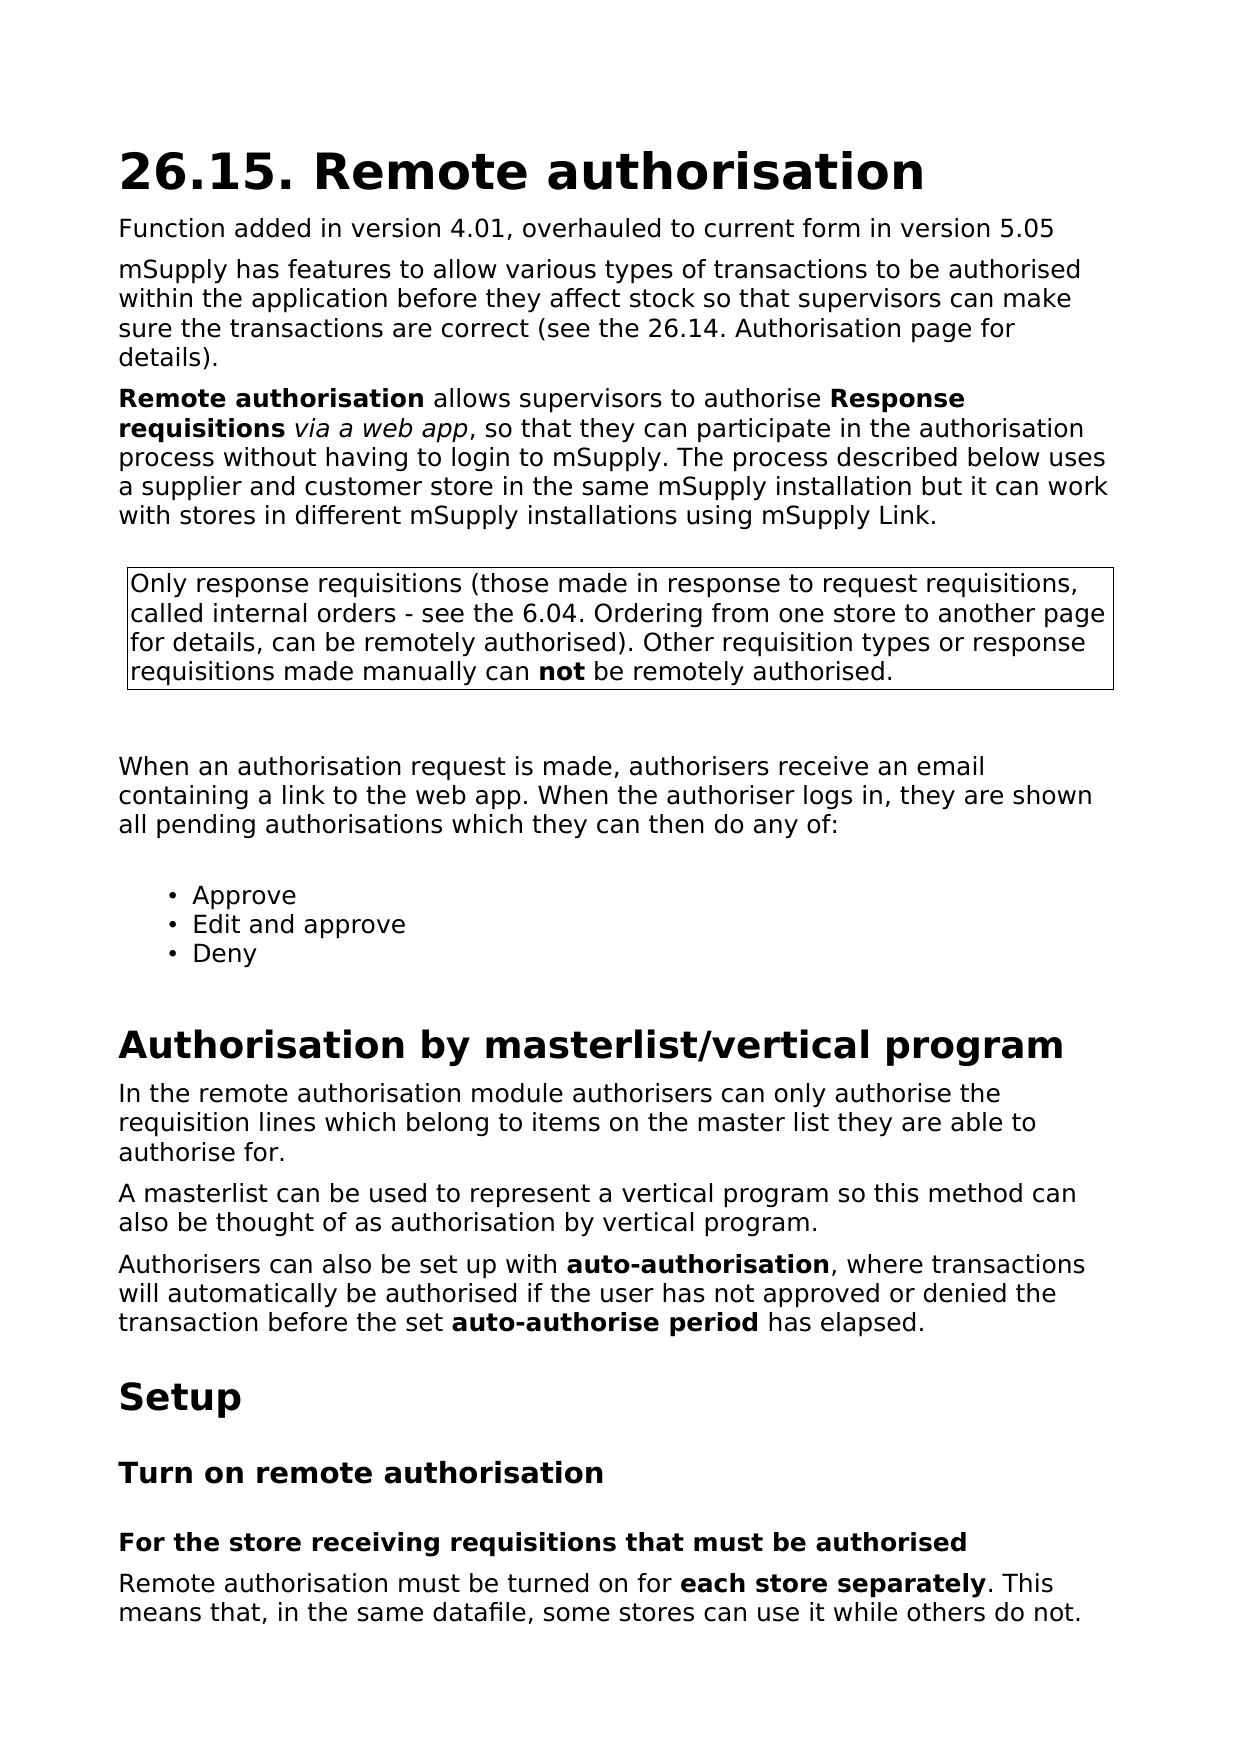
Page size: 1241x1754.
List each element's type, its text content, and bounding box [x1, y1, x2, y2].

subtitle Turn on remote authorisation [118, 1456, 1122, 1490]
subtitle 26.15. Remote authorisation [118, 143, 1122, 201]
text A masterlist can be used to represent a vertical program so this method can also be thought of as authorisation by vertical program. [118, 1179, 1122, 1238]
list Edit and approve [177, 910, 1122, 939]
subtitle Setup [118, 1375, 1122, 1419]
text Remote authorisation allows supervisors to authorise Response requisitions via a web app, so that they can participate in the authorisation process without having to login to mSupply. The process described below uses a supplier and customer store in the same mSupply installation but it can work with stores in different mSupply installations using mSupply Link. [118, 385, 1122, 531]
subtitle Authorisation by masterlist/vertical program [118, 1023, 1122, 1067]
list Approve [177, 881, 1122, 910]
text Authorisers can also be set up with auto-authorisation, where transactions will automatically be authorised if the user has not approved or denied the transaction before the set auto-authorise period has elapsed. [118, 1250, 1122, 1338]
table_header Only response requisitions (those made in response to request requisitions, called internal orders - see the 6.04. Ordering from one store to another page for details, can be remotely authorised). Other requisition types or response requisitions made manually can not be remotely authorised. [128, 568, 1113, 689]
subtitle For the store receiving requisitions that must be authorised [118, 1528, 1122, 1557]
text Remote authorisation must be turned on for each store separately. This means that, in the same datafile, some stores can use it while others do not. [118, 1569, 1122, 1628]
list Deny [177, 939, 1122, 969]
text mSupply has features to allow various types of transactions to be authorised within the application before they affect stock so that supervisors can make sure the transactions are correct (see the 26.14. Authorisation page for details). [118, 256, 1122, 372]
text Function added in version 4.01, overhauled to current form in version 5.05 [118, 214, 1122, 243]
text When an authorisation request is made, authorisers receive an email containing a link to the web app. When the authoriser logs in, they are shown all pending authorisations which they can then do any of: [118, 752, 1122, 839]
text In the remote authorisation module authorisers can only authorise the requisition lines which belong to items on the master list they are able to authorise for. [118, 1079, 1122, 1167]
